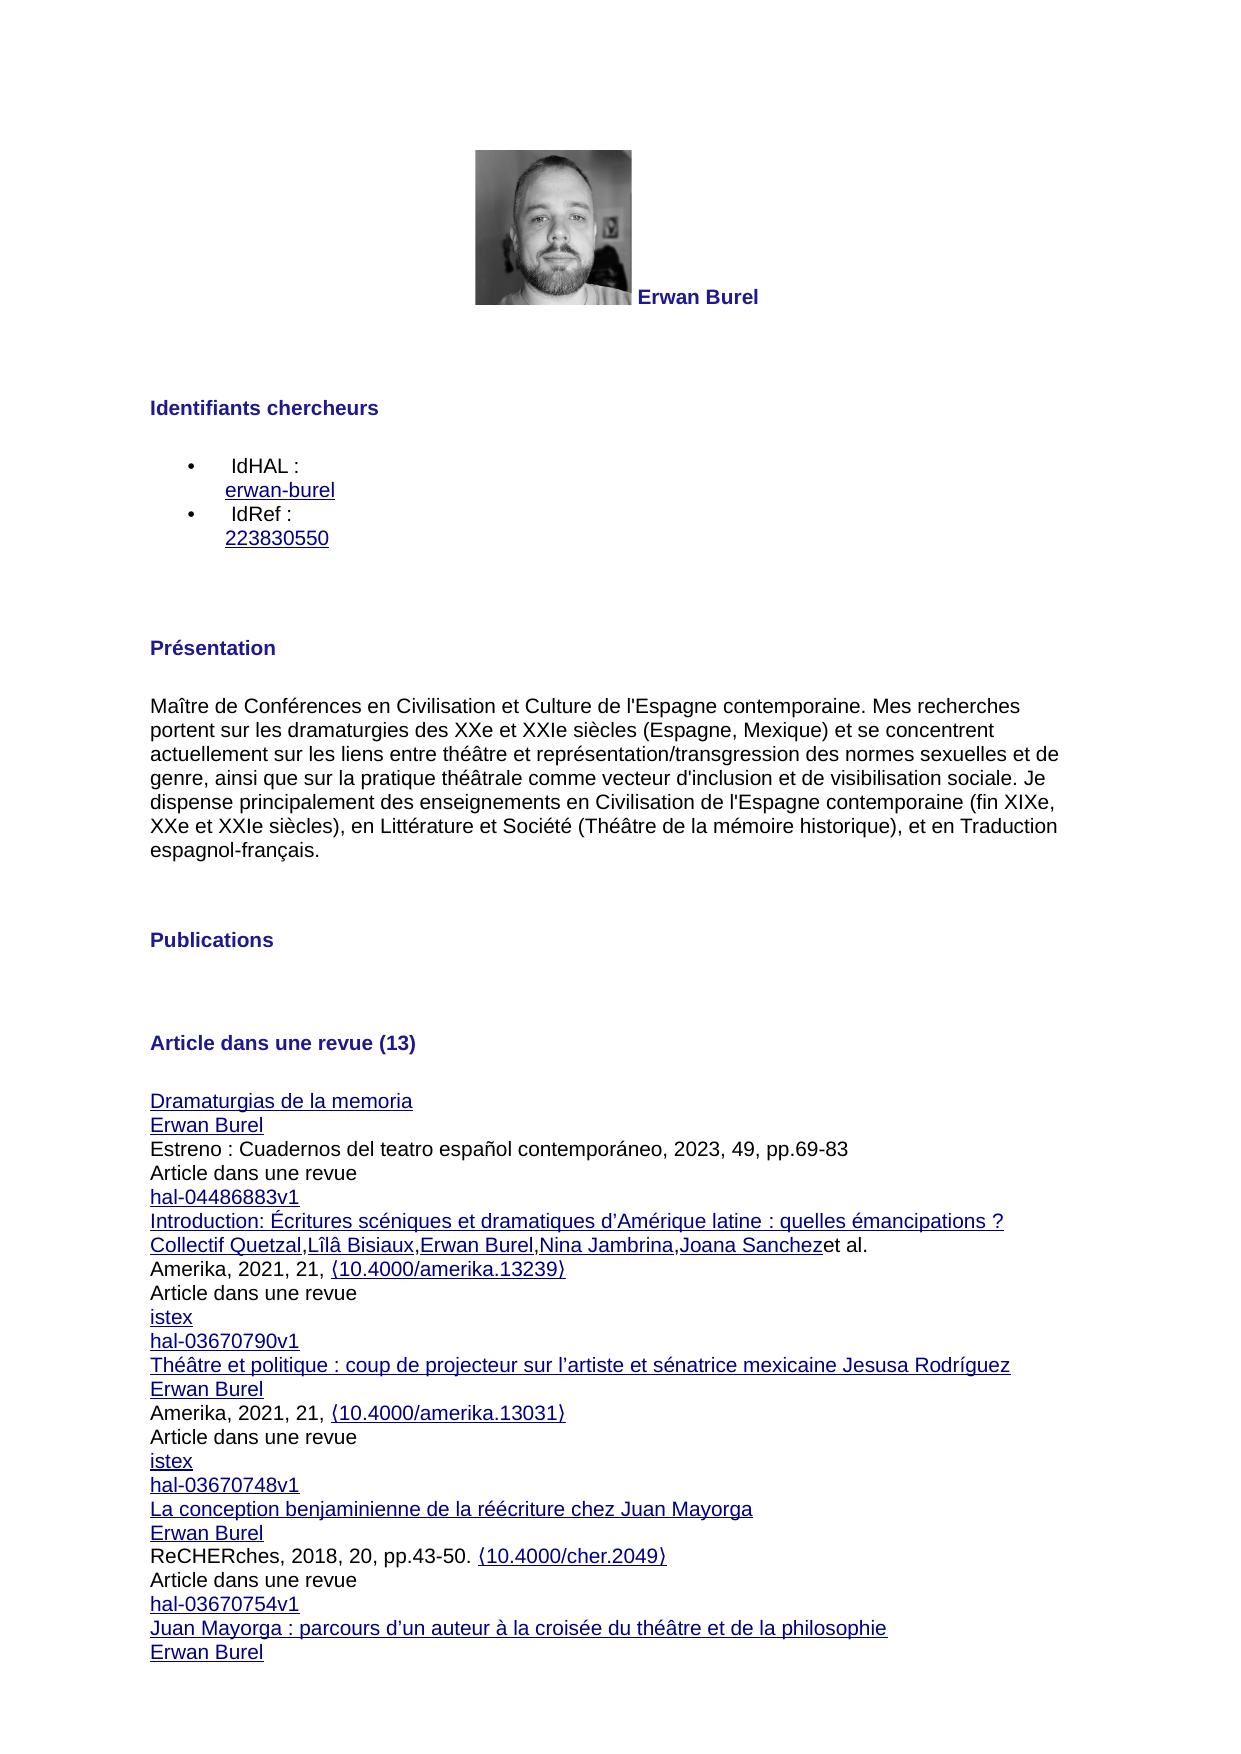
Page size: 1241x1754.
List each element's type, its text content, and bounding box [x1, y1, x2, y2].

table_cell Introduction: Écritures scéniques et dramatiques d’Amérique latine : quelles émancipations ? Collectif Quetzal,Lîlâ Bisiaux,Erwan Burel,Nina Jambrina,Joana Sanchezet al. Amerika, 2021, 21, ⟨10.4000/amerika.13239⟩ Article dans une revue istex hal-03670790v1 [150, 1209, 1090, 1353]
table_cell Théâtre et politique : coup de projecteur sur l’artiste et sénatrice mexicaine Jesusa Rodríguez Erwan Burel Amerika, 2021, 21, ⟨10.4000/amerika.13031⟩ Article dans une revue istex hal-03670748v1 [150, 1353, 1090, 1496]
table_cell La conception benjaminienne de la réécriture chez Juan Mayorga Erwan Burel ReCHERches, 2018, 20, pp.43-50. ⟨10.4000/cher.2049⟩ Article dans une revue hal-03670754v1 [150, 1496, 1090, 1616]
list erwan-burel [187, 478, 1090, 502]
text Maître de Conférences en Civilisation et Culture de l'Espagne contemporaine. Mes recherches portent sur les dramaturgies des XXe et XXIe siècles (Espagne, Mexique) et se concentrent actuellement sur les liens entre théâtre et représentation/transgression des normes sexuelles et de genre, ainsi que sur la pratique théâtrale comme vecteur d'inclusion et de visibilisation sociale. Je dispense principalement des enseignements en Civilisation de l'Espagne contemporaine (fin XIXe, XXe et XXIe siècles), en Littérature et Société (Théâtre de la mémoire historique), et en Traduction espagnol-français. [150, 694, 1090, 862]
subtitle Article dans une revue (13) [150, 1031, 1090, 1055]
subtitle Présentation [150, 636, 1090, 660]
table_header Dramaturgias de la memoria Erwan Burel Estreno : Cuadernos del teatro español contemporáneo, 2023, 49, pp.69-83 Article dans une revue hal-04486883v1 [150, 1089, 1090, 1209]
list IdRef : [187, 502, 1090, 526]
list 223830550 [187, 526, 1090, 549]
subtitle Identifiants chercheurs [150, 395, 1090, 419]
list IdHAL : [187, 454, 1090, 478]
subtitle Erwan Burel [150, 150, 1090, 309]
subtitle Publications [150, 928, 1090, 952]
table_cell Juan Mayorga : parcours d’un auteur à la croisée du théâtre et de la philosophie Erwan Burel [150, 1616, 1090, 1664]
picture [475, 150, 632, 305]
